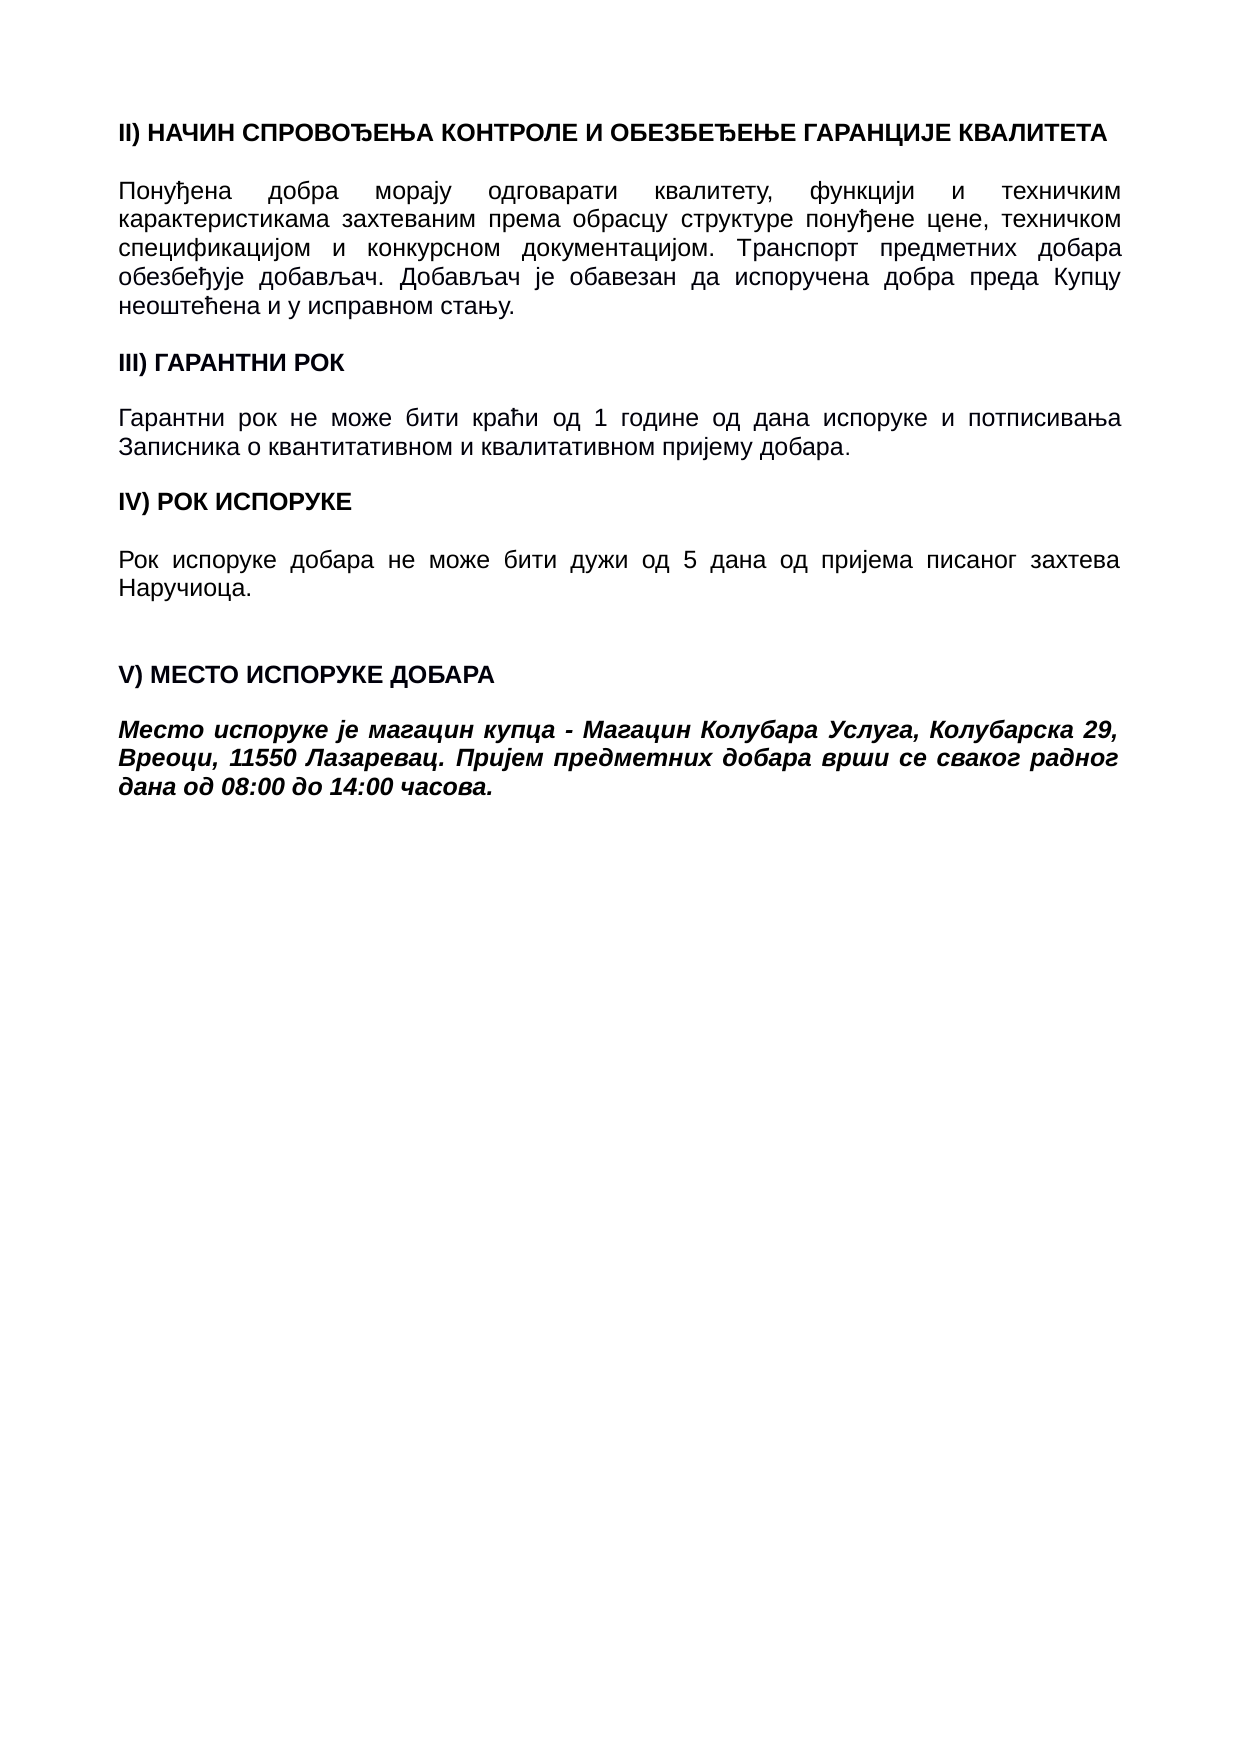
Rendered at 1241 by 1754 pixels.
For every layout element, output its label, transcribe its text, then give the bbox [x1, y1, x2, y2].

text Место испоруке је магацин купца - Магацин Колубара Услуга, Колубарска 29, Вреоци, 11550 Лазаревац. Пријем предметних добара врши се сваког радног дана од 08:00 до 14:00 часова. [118, 715, 1122, 801]
list IV) РОК ИСПОРУКЕ [118, 487, 1122, 516]
text Понуђена добра морају одговарати квалитету, функцији и техничким карактеристикама захтеваним према обрасцу структуре понуђене цене, техничком спецификацијом и конкурсном документацијом. Tранспорт предметних добара обезбеђује добављач. Добављач је обавезан да испоручена добра преда Купцу неоштећена и у исправном стању. [118, 176, 1122, 319]
text Гарантни рок не може бити краћи од 1 године од дана испоруке и потписивања Записника о квантитативном и квалитативном пријему добара. [118, 403, 1122, 461]
text III) ГАРАНТНИ РОК [118, 348, 1122, 377]
list Рок испоруке добара не може бити дужи од 5 дана од пријема писаног захтева Наручиоца. [118, 544, 1122, 602]
text V) МЕСТО ИСПОРУКЕ ДОБАРА [118, 659, 1122, 688]
text II) НАЧИН СПРОВОЂЕЊА КОНТРОЛЕ И ОБЕЗБЕЂЕЊЕ ГАРАНЦИЈЕ КВАЛИТЕТА [118, 118, 1122, 147]
